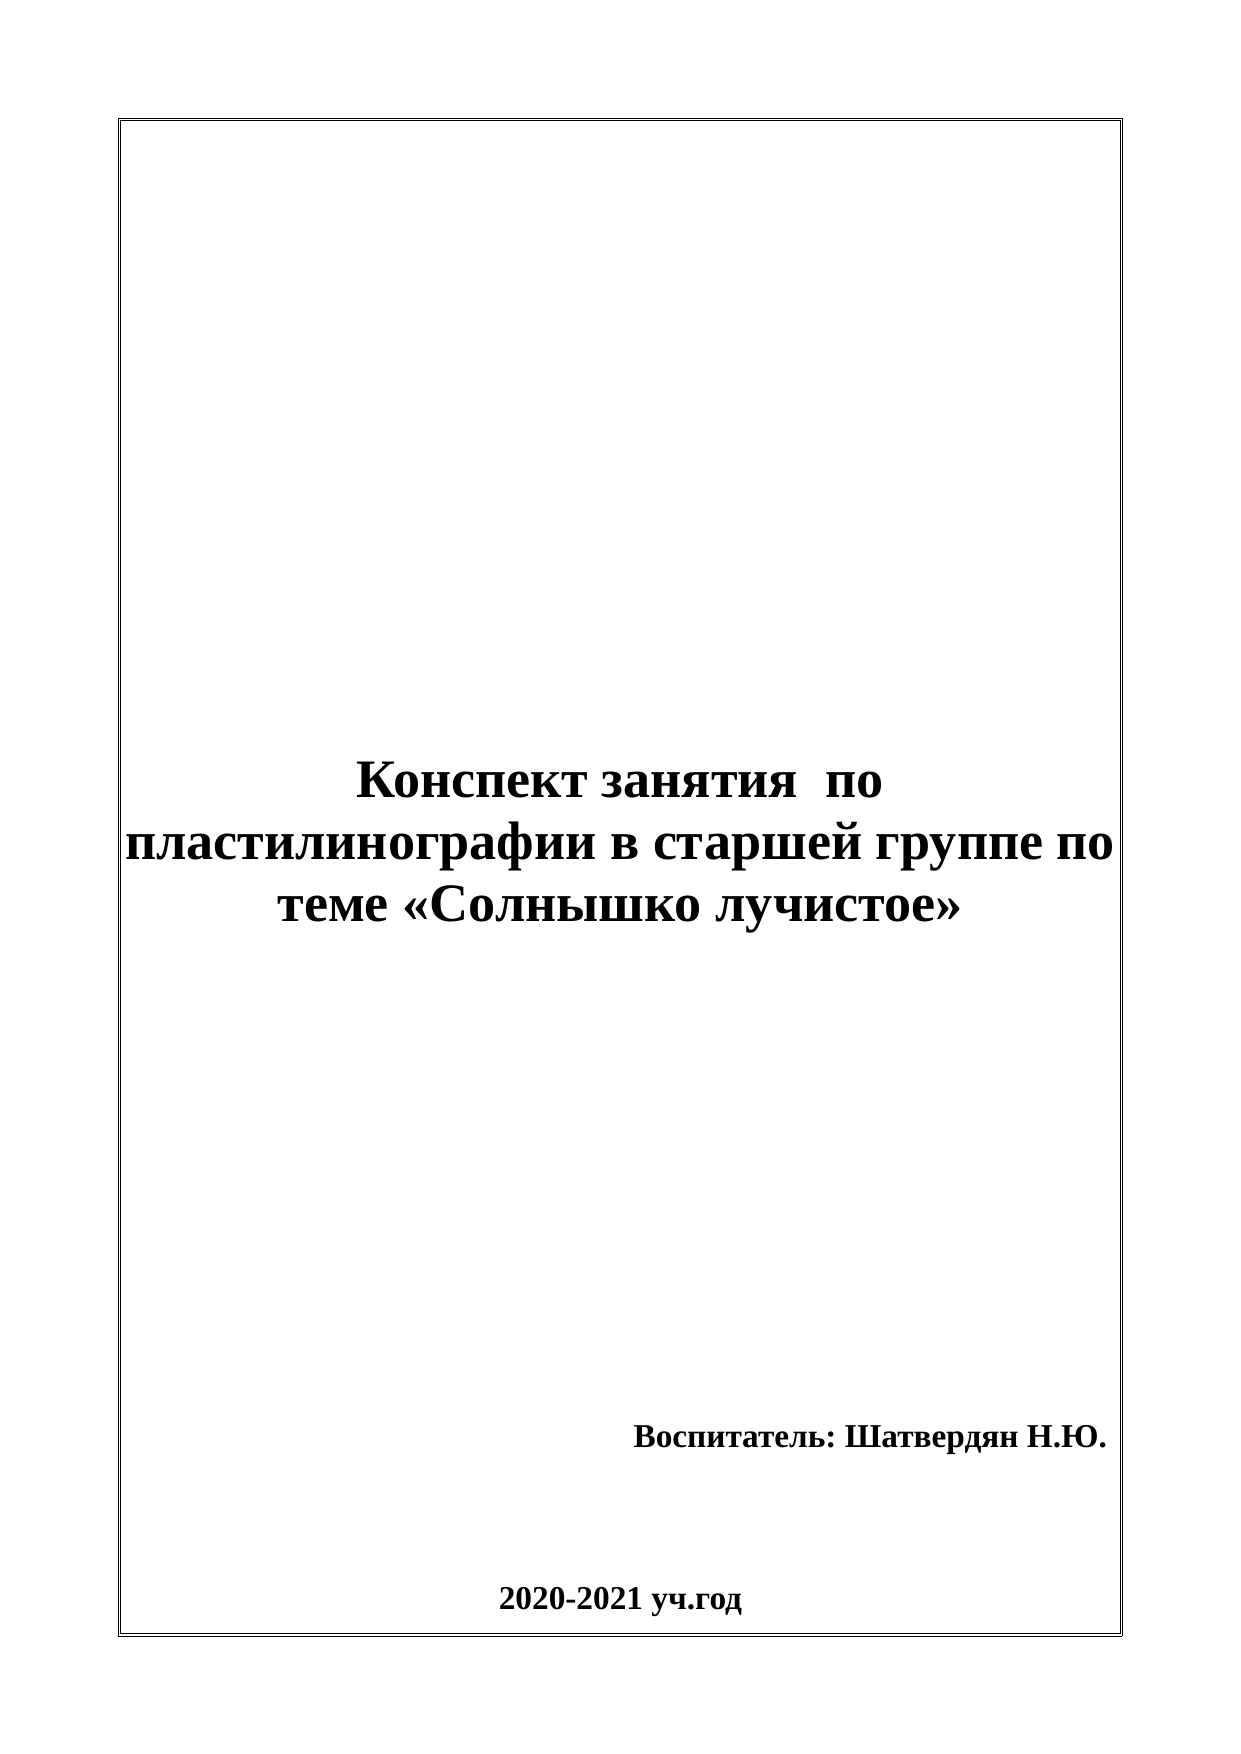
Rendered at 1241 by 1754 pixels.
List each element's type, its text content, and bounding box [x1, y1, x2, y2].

text Воспитатель: Шатвердян Н.Ю. [123, 1417, 1117, 1455]
text 2020-2021 уч.год [123, 1578, 1117, 1617]
text Конспект занятия по пластилинографии в старшей группе по теме «Солнышко лучистое» [123, 747, 1117, 933]
